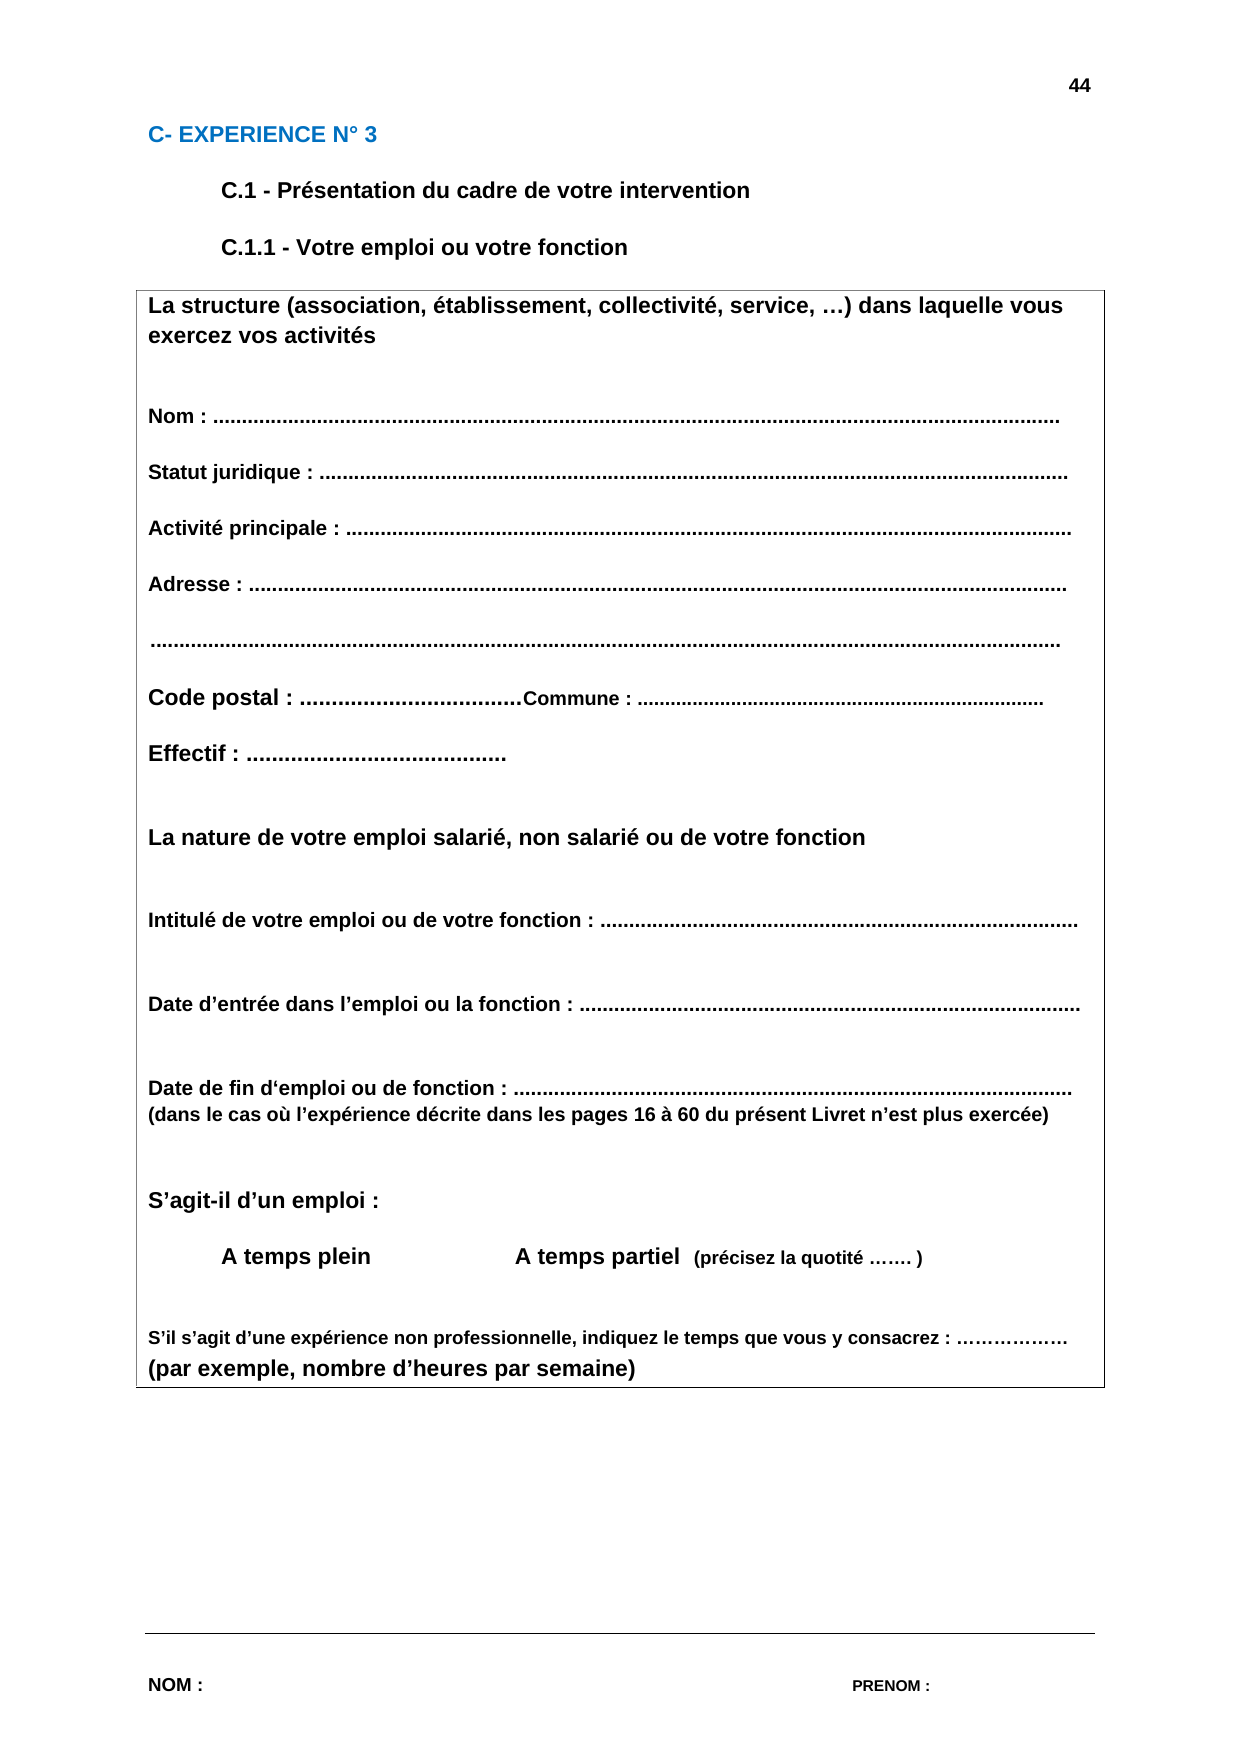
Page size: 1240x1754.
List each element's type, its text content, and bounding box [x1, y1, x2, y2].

text C.1 - Présentation du cadre de votre intervention [221, 177, 1091, 204]
text NOM : PRENOM : [148, 1672, 1091, 1696]
text C.1.1 - Votre emploi ou votre fonction [221, 233, 1091, 260]
text C- EXPERIENCE N° 3 [148, 121, 1091, 148]
text 44 [1069, 74, 1091, 97]
